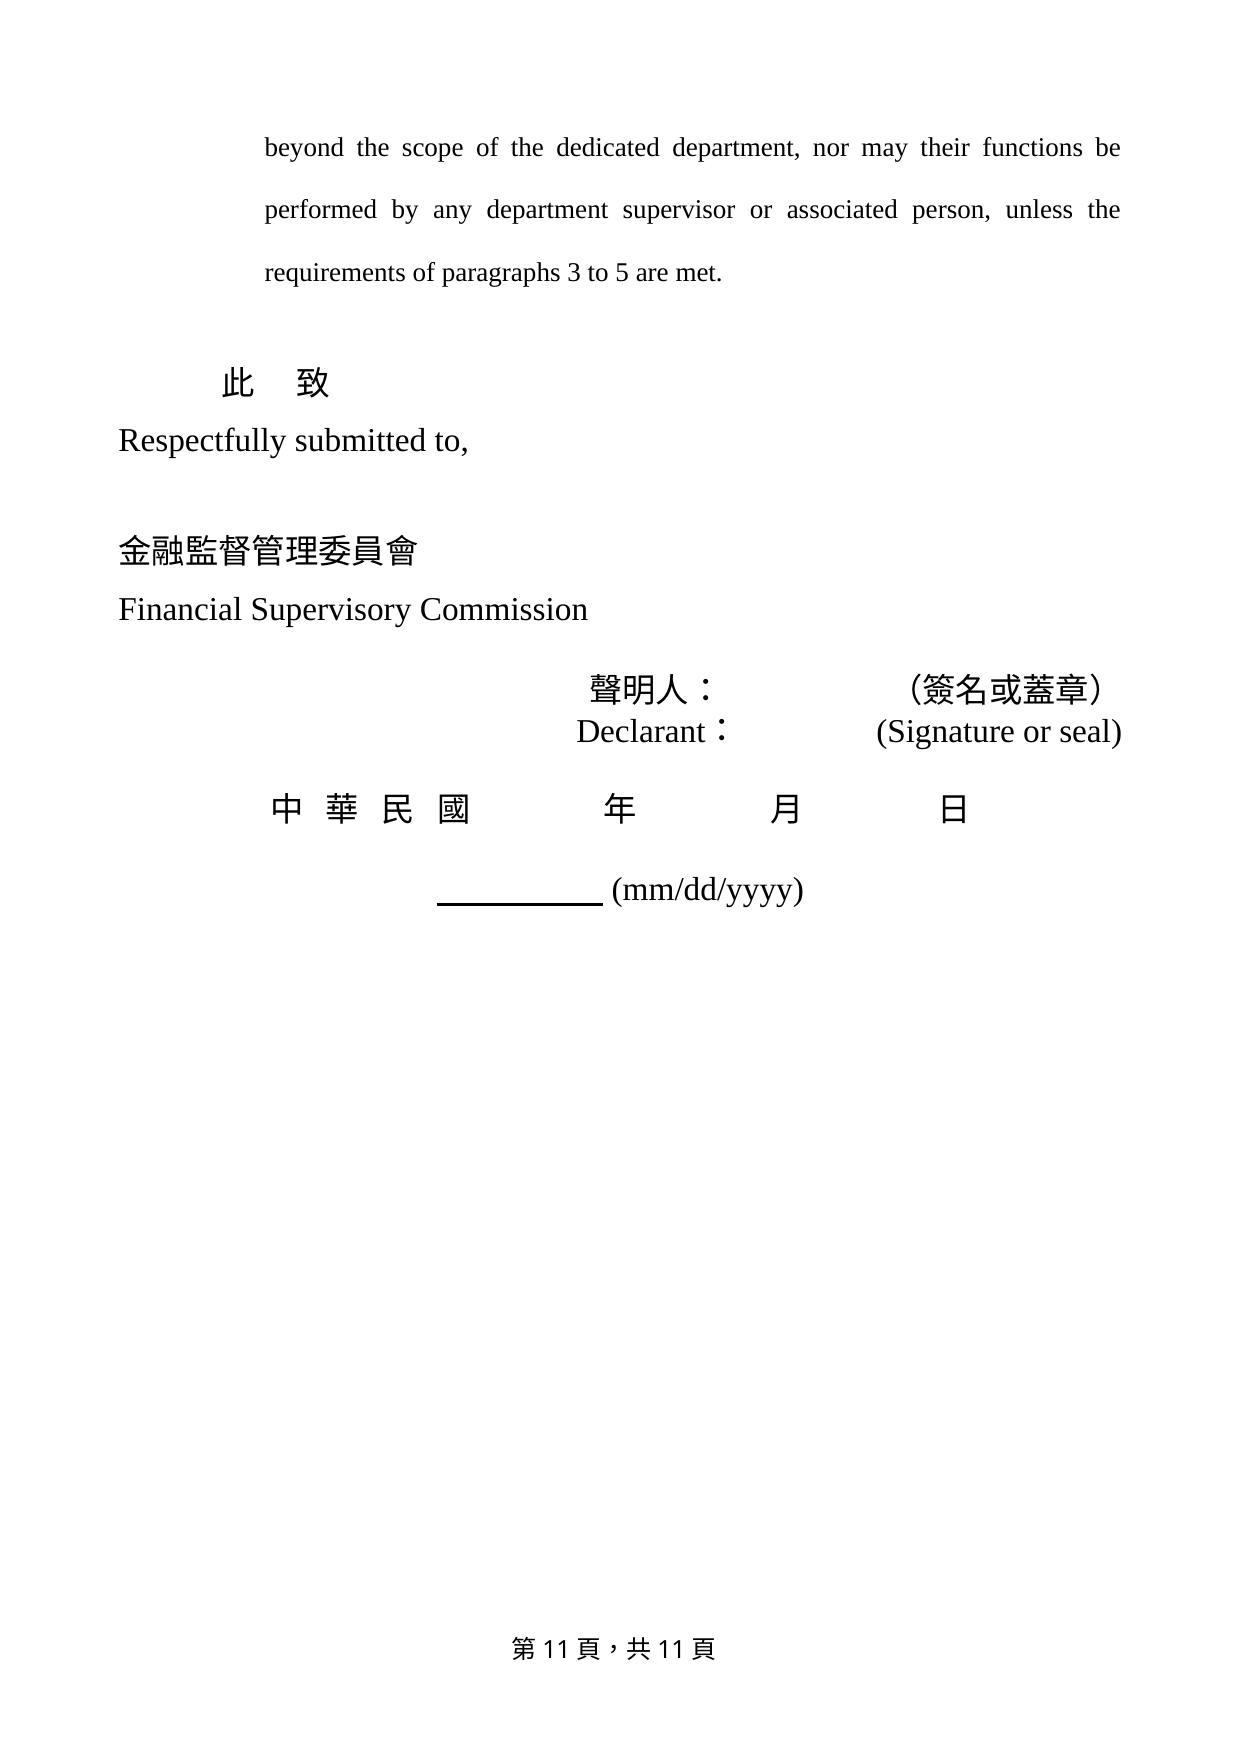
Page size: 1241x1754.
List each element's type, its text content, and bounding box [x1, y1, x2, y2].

text 中 華 民 國 年 月 日 [118, 790, 1122, 829]
text 此 致 [118, 350, 1122, 406]
text Respectfully submitted to, [118, 406, 1122, 463]
text (mm/dd/yyyy) [118, 869, 1122, 908]
text Declarant： (Signature or seal) [118, 711, 1122, 750]
text Financial Supervisory Commission [118, 575, 1122, 631]
text 聲明人： （簽名或蓋章） [118, 671, 1122, 711]
text 金融監督管理委員會 [118, 519, 1122, 575]
text beyond the scope of the dedicated department, nor may their functions be performed by any department supervisor or associated person, unless the requirements of paragraphs 3 to 5 are met. [118, 106, 1122, 294]
